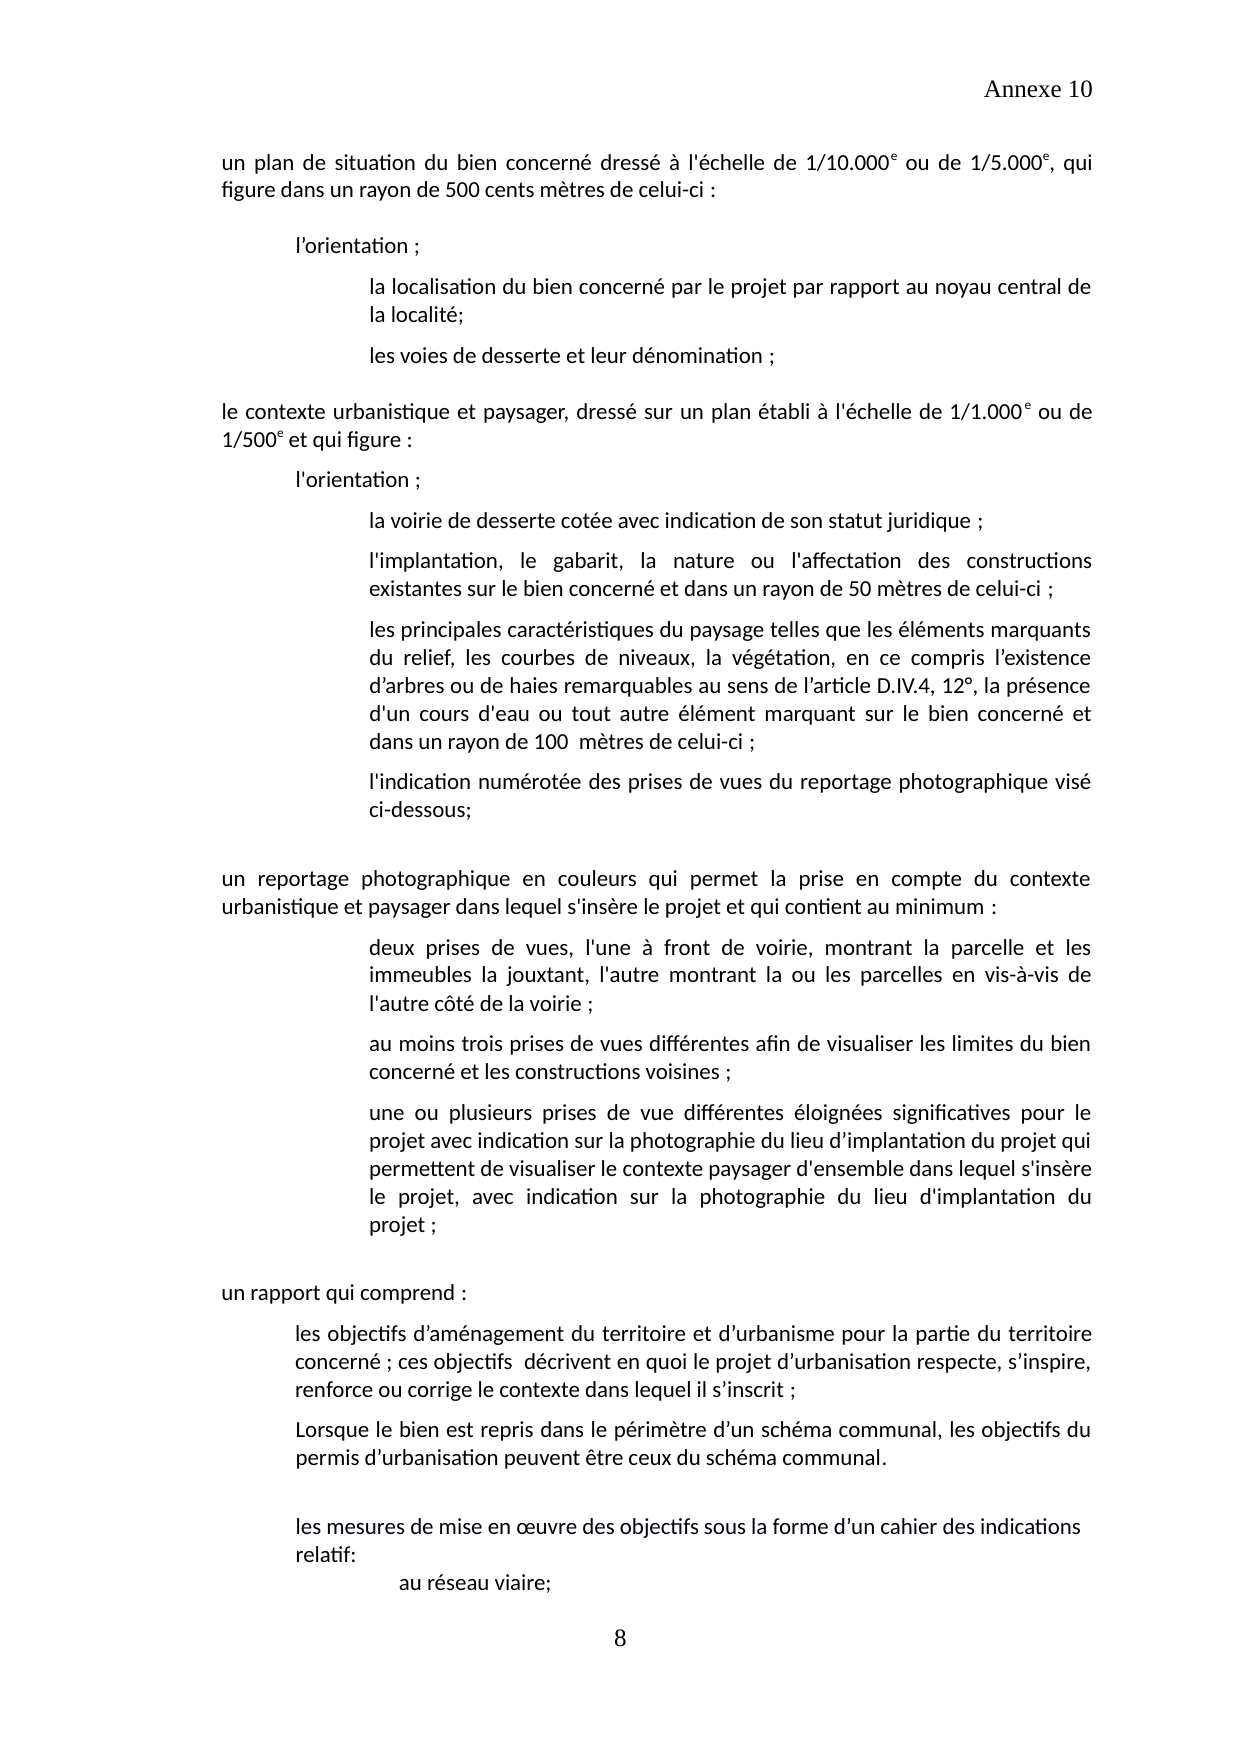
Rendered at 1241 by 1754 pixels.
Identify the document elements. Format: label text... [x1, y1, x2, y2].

text une ou plusieurs prises de vue différentes éloignées significatives pour le projet avec indication sur la photographie du lieu d’implantation du projet qui permettent de visualiser le contexte paysager d'ensemble dans lequel s'insère le projet, avec indication sur la photographie du lieu d'implantation du projet ; [295, 1098, 1093, 1238]
text Lorsque le bien est repris dans le périmètre d’un schéma communal, les objectifs du permis d’urbanisation peuvent être ceux du schéma communal. [295, 1415, 1093, 1471]
text l'indication numérotée des prises de vues du reportage photographique visé ci-dessous; [295, 767, 1093, 823]
text la localisation du bien concerné par le projet par rapport au noyau central de la localité; [295, 272, 1093, 328]
text un plan de situation du bien concerné dressé à l'échelle de 1/10.000e ou de 1/5.000e, qui figure dans un rayon de 500 cents mètres de celui-ci : [148, 148, 1093, 204]
text les objectifs d’aménagement du territoire et d’urbanisme pour la partie du territoire concerné ; ces objectifs décrivent en quoi le projet d’urbanisation respecte, s’inspire, renforce ou corrige le contexte dans lequel il s’inscrit ; [221, 1319, 1093, 1403]
text un reportage photographique en couleurs qui permet la prise en compte du contexte urbanistique et paysager dans lequel s'insère le projet et qui contient au minimum : [148, 864, 1093, 920]
text un rapport qui comprend : [148, 1278, 1093, 1306]
text l'orientation ; [221, 465, 1093, 493]
text deux prises de vues, l'une à front de voirie, montrant la parcelle et les immeubles la jouxtant, l'autre montrant la ou les parcelles en vis-à-vis de l'autre côté de la voirie ; [295, 933, 1093, 1017]
text l'implantation, le gabarit, la nature ou l'affectation des constructions existantes sur le bien concerné et dans un rayon de 50 mètres de celui-ci ; [295, 546, 1093, 602]
text les voies de desserte et leur dénomination ; [221, 341, 1093, 369]
text le contexte urbanistique et paysager, dressé sur un plan établi à l'échelle de 1/1.000e ou de 1/500e et qui figure : [148, 397, 1093, 453]
text au réseau viaire; [339, 1568, 1093, 1596]
text au moins trois prises de vues différentes afin de visualiser les limites du bien concerné et les constructions voisines ; [295, 1029, 1093, 1085]
text la voirie de desserte cotée avec indication de son statut juridique ; [295, 506, 1093, 534]
text les mesures de mise en œuvre des objectifs sous la forme d’un cahier des indications relatif: [221, 1512, 1093, 1568]
text l’orientation ; [221, 232, 1093, 260]
text les principales caractéristiques du paysage telles que les éléments marquants du relief, les courbes de niveaux, la végétation, en ce compris l’existence d’arbres ou de haies remarquables au sens de l’article D.IV.4, 12°, la présence d'un cours d'eau ou tout autre élément marquant sur le bien concerné et dans un rayon de 100 mètres de celui-ci ; [295, 615, 1093, 755]
